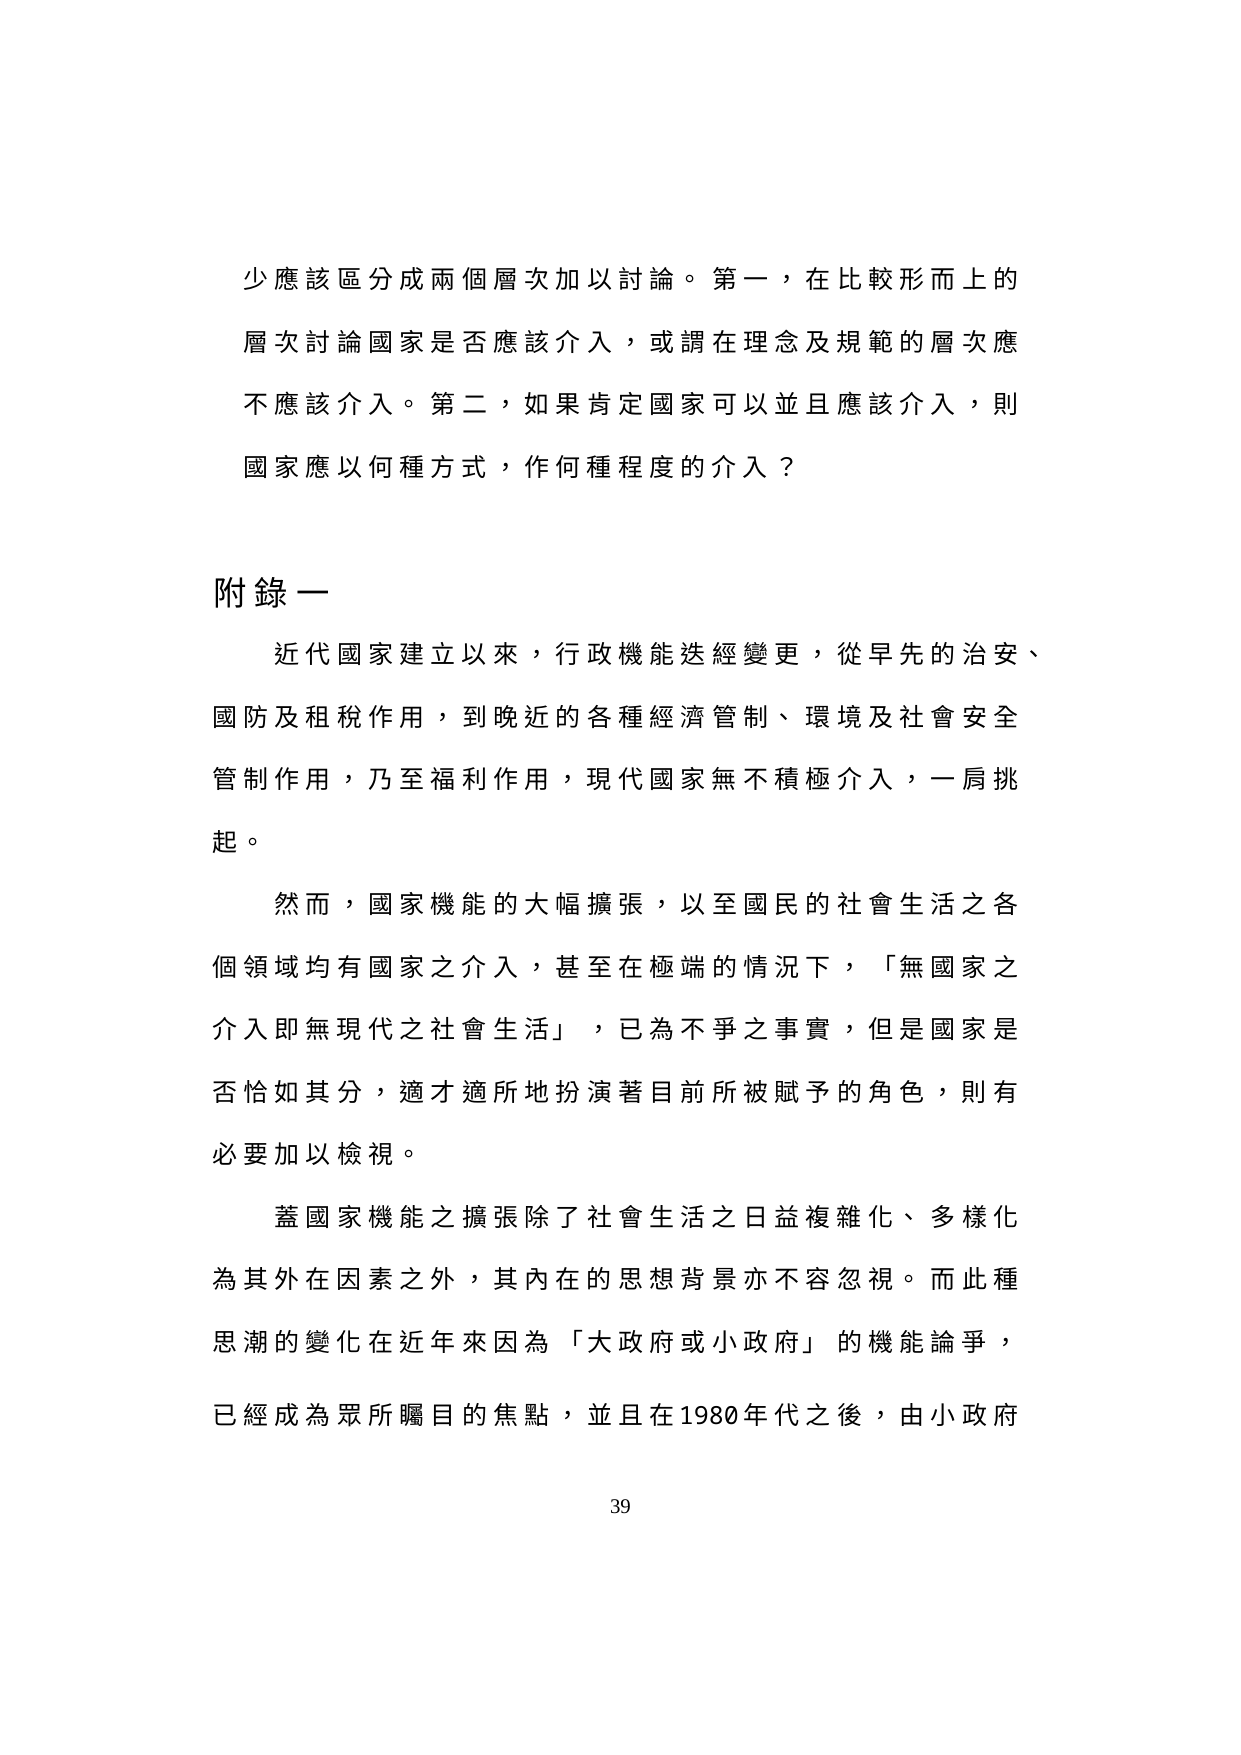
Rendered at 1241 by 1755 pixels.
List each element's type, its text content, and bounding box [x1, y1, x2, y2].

text 附錄一 [209, 549, 1032, 611]
text 近代國家建立以來，行政機能迭經變更，從早先的治安、國防及租稅作用，到晚近的各種經濟管制、環境及社會安全管制作用，乃至福利作用，現代國家無不積極介入，一肩挑起。 [209, 611, 1032, 861]
text 國家在各程角色扮演的適格性的重新檢討，也是主要原因。換言之，在某些領域，國家應該扮演何種角色的議論，至少應該區分成兩個層次加以討論。第一，在比較形而上的層次討論國家是否應該介入，或謂在理念及規範的層次應不應該介入。第二，如果肯定國家可以並且應該介入，則國家應以何種方式，作何種程度的介入？ [236, 236, 1032, 486]
text 然而，國家機能的大幅擴張，以至國民的社會生活之各個領域均有國家之介入，甚至在極端的情況下，「無國家之介入即無現代之社會生活」，已為不爭之事實，但是國家是否恰如其分，適才適所地扮演著目前所被賦予的角色，則有必要加以檢視。 [209, 861, 1032, 1174]
text 蓋國家機能之擴張除了社會生活之日益複雜化、多樣化為其外在因素之外，其內在的思想背景亦不容忽視。而此種思潮的變化在近年來因為「大政府或小政府」的機能論爭，已經成為眾所矚目的焦點，並且在1980年代之後，由小政府 [209, 1174, 1032, 1424]
